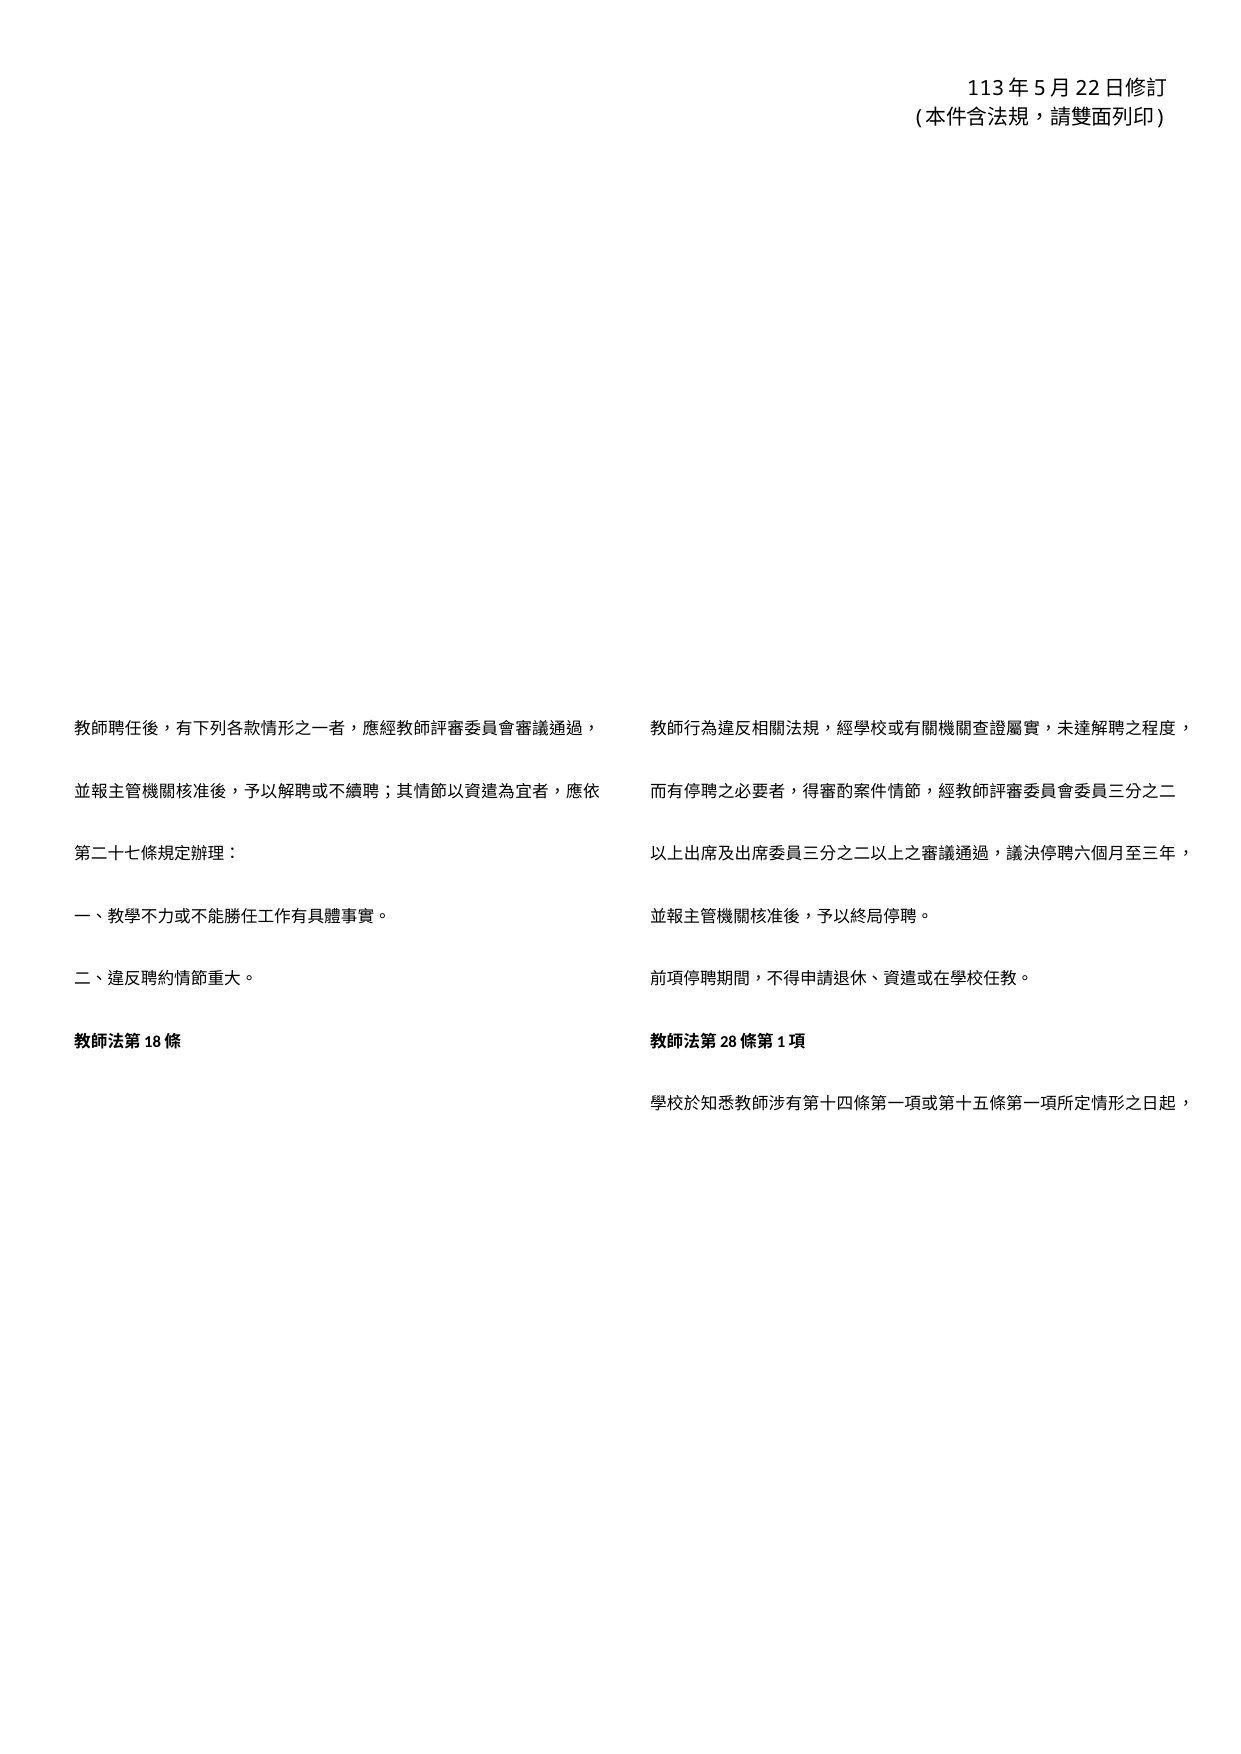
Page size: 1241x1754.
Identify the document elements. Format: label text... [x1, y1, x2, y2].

text 學校於知悉教師涉有第十四條第一項或第十五條第一項所定情形之日起，不得同意其退休或資遣。 [650, 1061, 1177, 1123]
text 前項停聘期間，不得申請退休、資遣或在學校任教。 [650, 936, 1177, 998]
text 一、教學不力或不能勝任工作有具體事實。 [74, 873, 601, 936]
text 二、違反聘約情節重大。 [74, 936, 601, 998]
text 教師聘任後，有下列各款情形之一者，應經教師評審委員會審議通過，並報主管機關核准後，予以解聘或不續聘；其情節以資遣為宜者，應依第二十七條規定辦理： [74, 686, 601, 873]
text 教師法第28條第1項 [650, 998, 1177, 1061]
text 教師法第18條 [74, 998, 601, 1061]
text 教師行為違反相關法規，經學校或有關機關查證屬實，未達解聘之程度，而有停聘之必要者，得審酌案件情節，經教師評審委員會委員三分之二以上出席及出席委員三分之二以上之審議通過，議決停聘六個月至三年，並報主管機關核准後，予以終局停聘。 [650, 686, 1177, 936]
